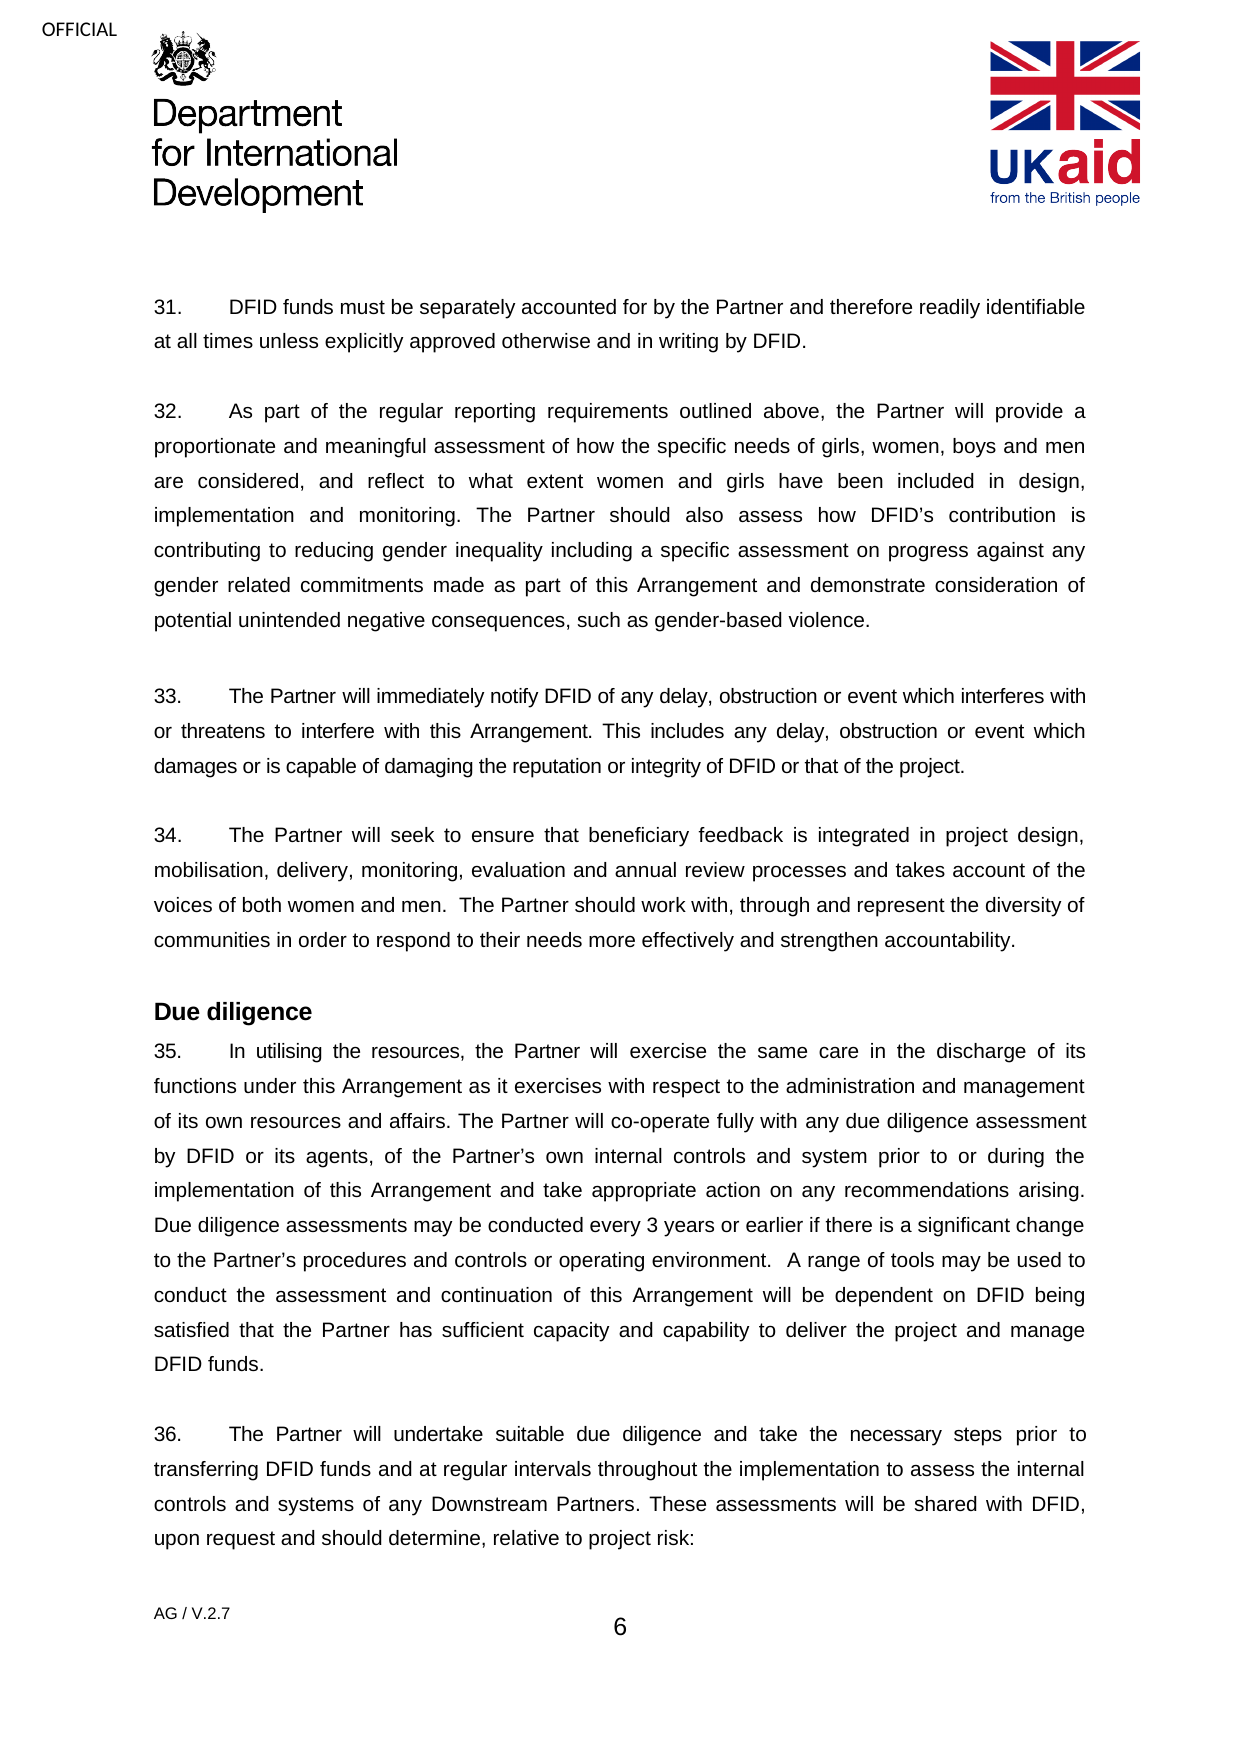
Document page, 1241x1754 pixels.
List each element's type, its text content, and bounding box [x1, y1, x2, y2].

list DFID funds must be separately accounted for by the Partner and therefore readily identifiable at all times unless explicitly approved otherwise and in writing by DFID. [153, 295, 1087, 353]
list In utilising the resources, the Partner will exercise the same care in the discharge of its functions under this Arrangement as it exercises with respect to the administration and management of its own resources and affairs. The Partner will co-operate fully with any due diligence assessment by DFID or its agents, of the Partner’s own internal controls and system prior to or during the implementation of this Arrangement and take appropriate action on any recommendations arising. Due diligence assessments may be conducted every 3 years or earlier if there is a significant change to the Partner’s procedures and controls or operating environment. A range of tools may be used to conduct the assessment and continuation of this Arrangement will be dependent on DFID being satisfied that the Partner has sufficient capacity and capability to deliver the project and manage DFID funds. [153, 1040, 1087, 1376]
picture [146, 31, 397, 213]
text Due diligence [153, 998, 1087, 1026]
list As part of the regular reporting requirements outlined above, the Partner will provide a proportionate and meaningful assessment of how the specific needs of girls, women, boys and men are considered, and reflect to what extent women and girls have been included in design, implementation and monitoring. The Partner should also assess how DFID’s contribution is contributing to reducing gender inequality including a specific assessment on progress against any gender related commitments made as part of this Arrangement and demonstrate consideration of potential unintended negative consequences, such as gender-based violence. [153, 400, 1087, 632]
picture [963, 14, 1167, 230]
list The Partner will immediately notify DFID of any delay, obstruction or event which interferes with or threatens to interfere with this Arrangement. This includes any delay, obstruction or event which damages or is capable of damaging the reputation or integrity of DFID or that of the project. [153, 685, 1087, 778]
list The Partner will undertake suitable due diligence and take the necessary steps prior to transferring DFID funds and at regular intervals throughout the implementation to assess the internal controls and systems of any Downstream Partners. These assessments will be shared with DFID, upon request and should determine, relative to project risk: [153, 1422, 1087, 1550]
list The Partner will seek to ensure that beneficiary feedback is integrated in project design, mobilisation, delivery, monitoring, evaluation and annual review processes and takes account of the voices of both women and men. The Partner should work with, through and represent the diversity of communities in order to respond to their needs more effectively and strengthen accountability. [153, 824, 1087, 952]
